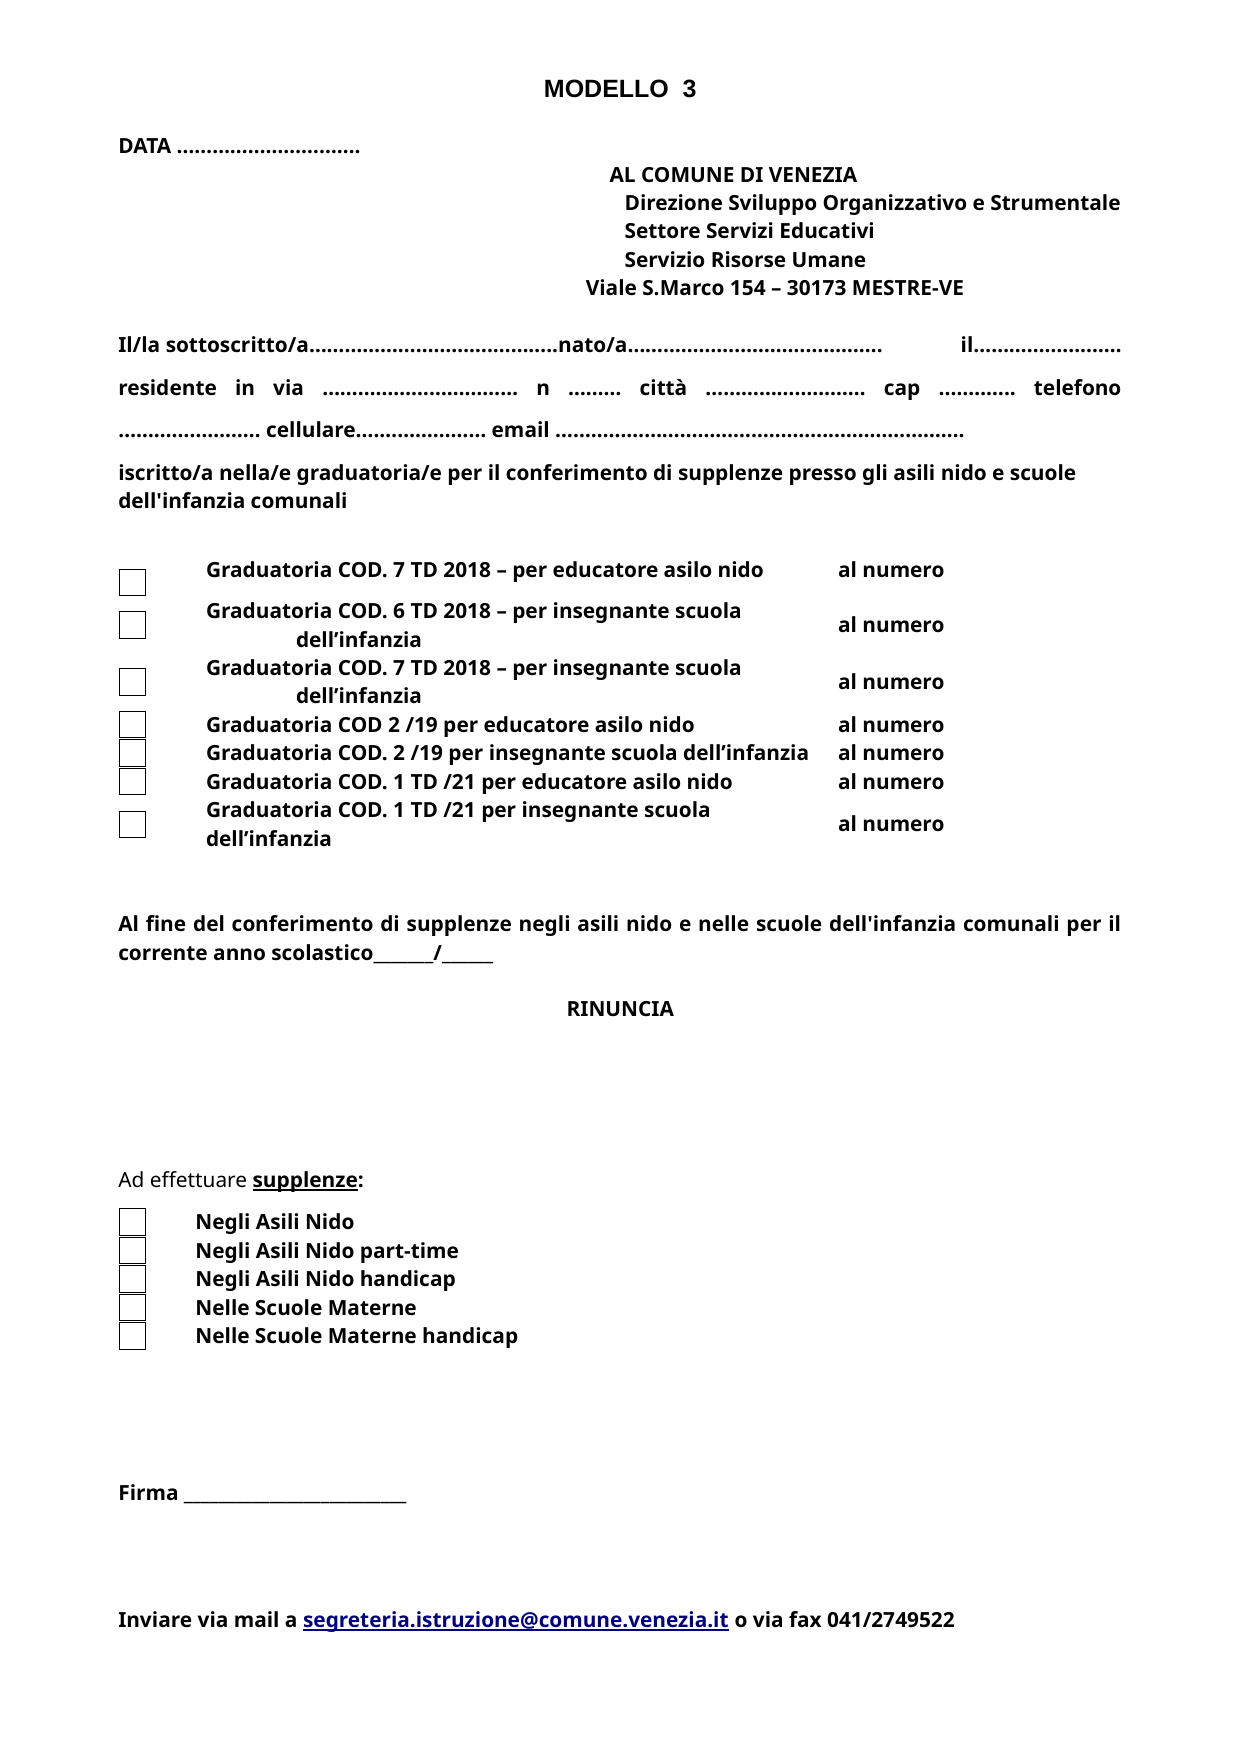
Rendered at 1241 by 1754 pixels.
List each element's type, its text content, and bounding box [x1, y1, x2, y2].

table_cell Graduatoria COD. 7 TD 2018 – per insegnante scuola dell’infanzia [199, 653, 831, 710]
table_cell [120, 1266, 145, 1292]
table_cell [120, 769, 145, 794]
subtitle Viale S.Marco 154 – 30173 MESTRE-VE [456, 273, 1122, 302]
text Servizio Risorse Umane [624, 245, 1122, 273]
text AL COMUNE DI VENEZIA [561, 160, 1122, 188]
table_cell [146, 739, 198, 767]
table_header [111, 544, 198, 596]
table_cell [981, 710, 1128, 738]
table_cell Graduatoria COD. 1 TD /21 per insegnante scuola dell’infanzia [199, 795, 831, 852]
table_cell al numero [831, 710, 981, 738]
table_cell Negli Asili Nido part-time [188, 1236, 672, 1264]
table_header [120, 570, 145, 595]
text Il/la sottoscritto/a………………………….………..nato/a……………………………………. il……………....…… residente in via …………………………… n ……… città ……………………… cap ..……….. telefono …………………… cellulare….……………… email ………………………………………..…………………. [118, 330, 1122, 444]
table_cell [120, 712, 145, 737]
table_cell [120, 1295, 145, 1320]
subtitle Firma __________________________ [118, 1478, 1122, 1506]
table_cell [981, 596, 1128, 653]
table_cell al numero [831, 653, 981, 710]
table_cell [981, 739, 1128, 767]
table_header Negli Asili Nido [188, 1208, 672, 1236]
table_cell [981, 653, 1128, 710]
table_cell Graduatoria COD. 6 TD 2018 – per insegnante scuola dell’infanzia [199, 596, 831, 653]
table_cell [120, 740, 145, 766]
table_cell [120, 1238, 145, 1263]
table_cell [111, 596, 198, 653]
table_cell Nelle Scuole Materne [188, 1293, 672, 1321]
table_cell Negli Asili Nido handicap [188, 1264, 672, 1293]
table_header [146, 1208, 188, 1236]
table_cell Nelle Scuole Materne handicap [188, 1321, 672, 1350]
text Direzione Sviluppo Organizzativo e Strumentale [624, 188, 1122, 217]
table_cell al numero [831, 739, 981, 767]
table_header [981, 544, 1128, 596]
table_cell al numero [831, 596, 981, 653]
table_cell [111, 1321, 188, 1350]
table_cell [111, 795, 198, 852]
subtitle RINUNCIA [118, 994, 1122, 1023]
table_header Graduatoria COD. 7 TD 2018 – per educatore asilo nido [199, 544, 831, 596]
table_cell [981, 767, 1128, 795]
table_header al numero [831, 544, 981, 596]
text Settore Servizi Educativi [624, 217, 1122, 245]
table_cell Graduatoria COD. 1 TD /21 per educatore asilo nido [199, 767, 831, 795]
table_cell [111, 710, 198, 738]
table_cell [111, 653, 198, 710]
table_cell [111, 767, 198, 795]
text iscritto/a nella/e graduatoria/e per il conferimento di supplenze presso gli asili nido e scuole dell'infanzia comunali [118, 458, 1122, 515]
table_cell [120, 1323, 145, 1349]
text DATA …………………………. [118, 131, 1122, 160]
table_cell [111, 1264, 188, 1293]
table_cell al numero [831, 767, 981, 795]
subtitle Inviare via mail a segreteria.istruzione@comune.venezia.it o via fax 041/2749522 [118, 1605, 1122, 1634]
table_cell al numero [831, 795, 981, 852]
text Ad effettuare supplenze: [118, 1165, 1122, 1193]
table_cell [111, 1236, 188, 1264]
table_header [111, 1208, 119, 1236]
table_cell [111, 1293, 188, 1321]
text Al fine del conferimento di supplenze negli asili nido e nelle scuole dell'infanzia comunali per il corrente anno scolastico_______/______ [118, 909, 1122, 966]
table_cell [981, 795, 1128, 852]
table_cell Graduatoria COD 2 /19 per educatore asilo nido [199, 710, 831, 738]
table_cell Graduatoria COD. 2 /19 per insegnante scuola dell’infanzia [199, 739, 831, 767]
table_header [120, 1209, 145, 1235]
table_cell [111, 739, 119, 767]
